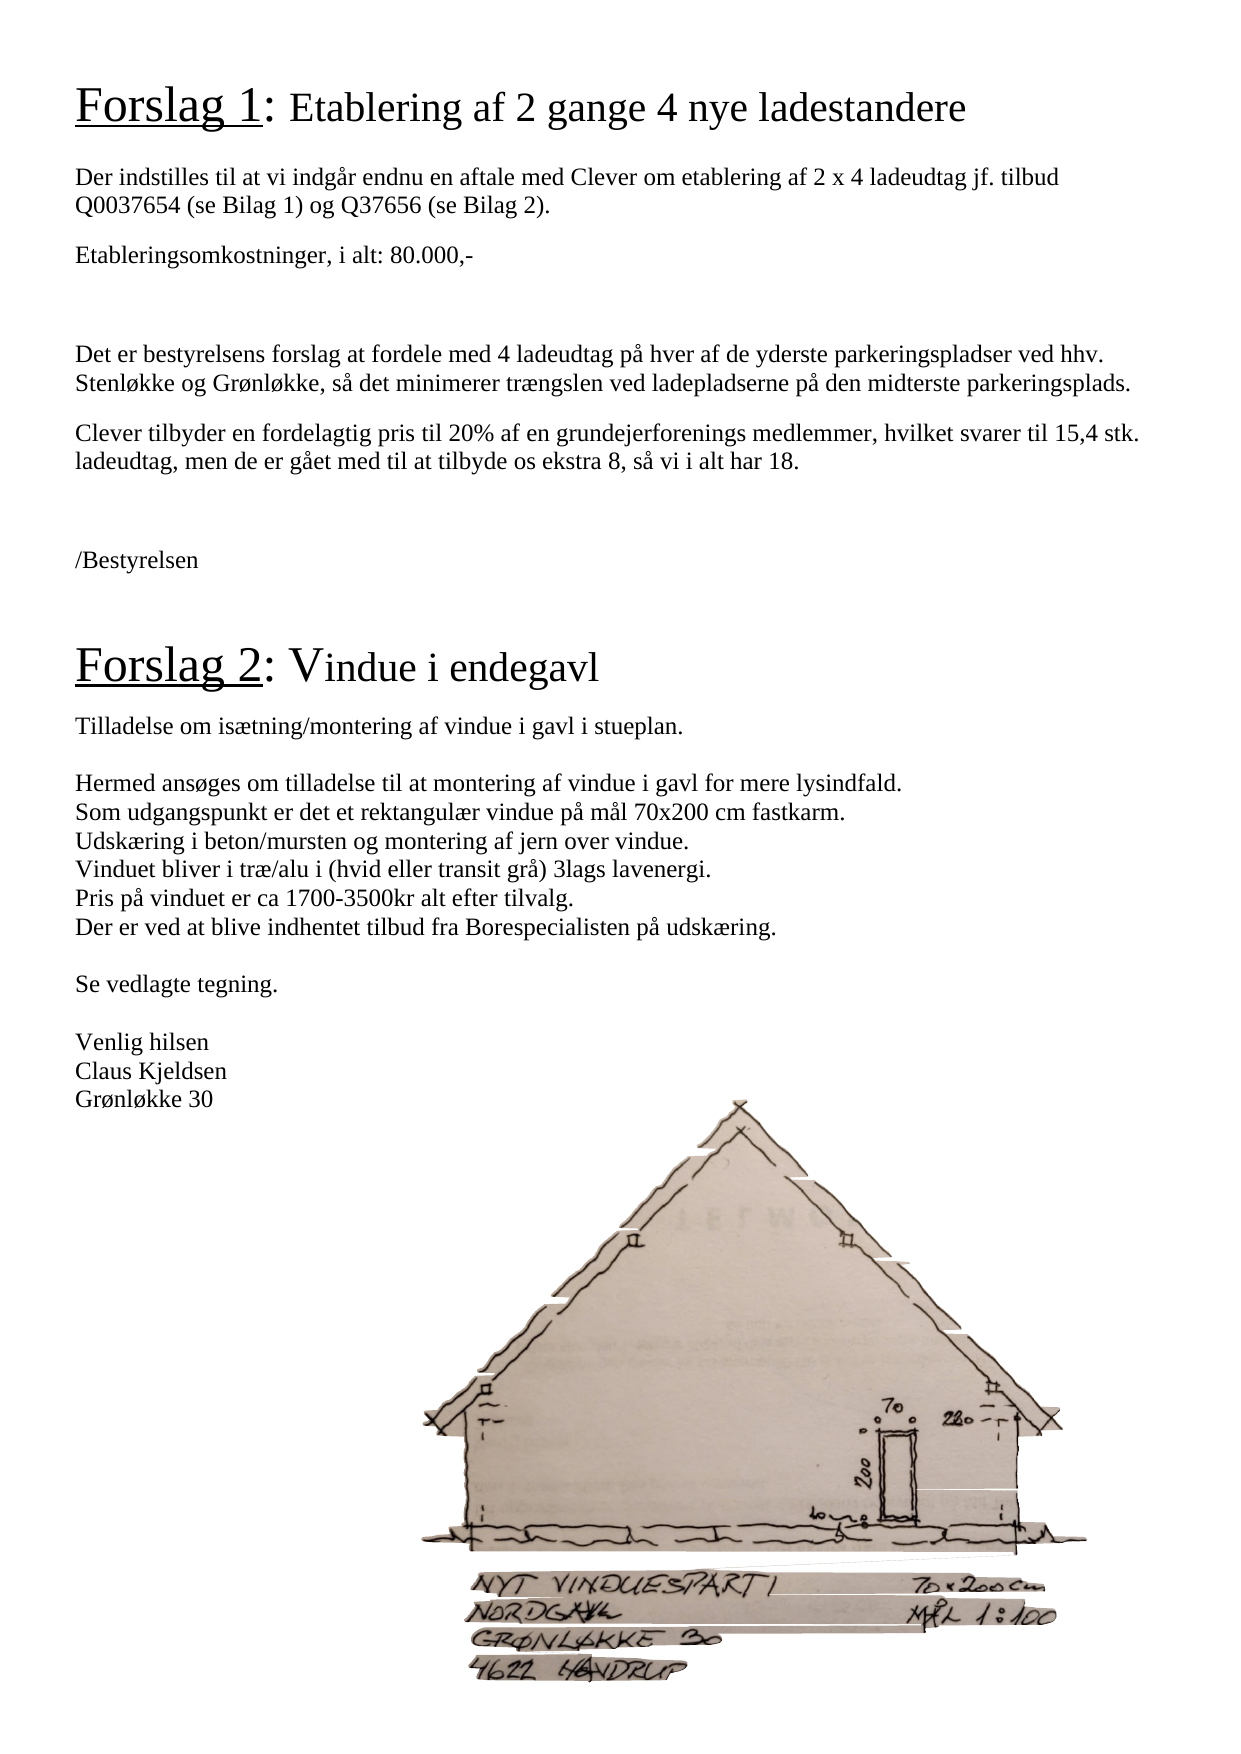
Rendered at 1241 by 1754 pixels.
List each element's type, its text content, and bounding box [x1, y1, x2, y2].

text Forslag 2: Vindue i endegavl [75, 634, 1165, 692]
text Der er ved at blive indhentet tilbud fra Borespecialisten på udskæring. [75, 912, 1165, 941]
text Udskæring i beton/mursten og montering af jern over vindue. [75, 826, 1165, 854]
text Forslag 1: Etablering af 2 gange 4 nye ladestandere [75, 75, 1165, 132]
text Vinduet bliver i træ/alu i (hvid eller transit grå) 3lags lavenergi. [75, 854, 1165, 883]
text Etableringsomkostninger, i alt: 80.000,- [75, 240, 1165, 269]
text Hermed ansøges om tilladelse til at montering af vindue i gavl for mere lysindfald. [75, 768, 1165, 797]
text Grønløkke 30 [75, 1084, 1165, 1113]
text Claus Kjeldsen [75, 1056, 1165, 1084]
text Der indstilles til at vi indgår endnu en aftale med Clever om etablering af 2 x 4 ladeudtag jf. tilbud Q0037654 (se Bilag 1) og Q37656 (se Bilag 2). [75, 162, 1165, 219]
text Tilladelse om isætning/montering af vindue i gavl i stueplan. [75, 711, 1165, 739]
text Pris på vinduet er ca 1700-3500kr alt efter tilvalg. [75, 883, 1165, 912]
text Se vedlagte tegning. [75, 969, 1165, 998]
text Som udgangspunkt er det et rektangulær vindue på mål 70x200 cm fastkarm. [75, 797, 1165, 826]
text /Bestyrelsen [75, 546, 1165, 574]
text Venlig hilsen [75, 1027, 1165, 1056]
text Det er bestyrelsens forslag at fordele med 4 ladeudtag på hver af de yderste parkeringspladser ved hhv. Stenløkke og Grønløkke, så det minimerer trængslen ved ladepladserne på den midterste parkeringsplads. [75, 339, 1165, 397]
text Clever tilbyder en fordelagtig pris til 20% af en grundejerforenings medlemmer, hvilket svarer til 15,4 stk. ladeudtag, men de er gået med til at tilbyde os ekstra 8, så vi i alt har 18. [75, 418, 1165, 475]
